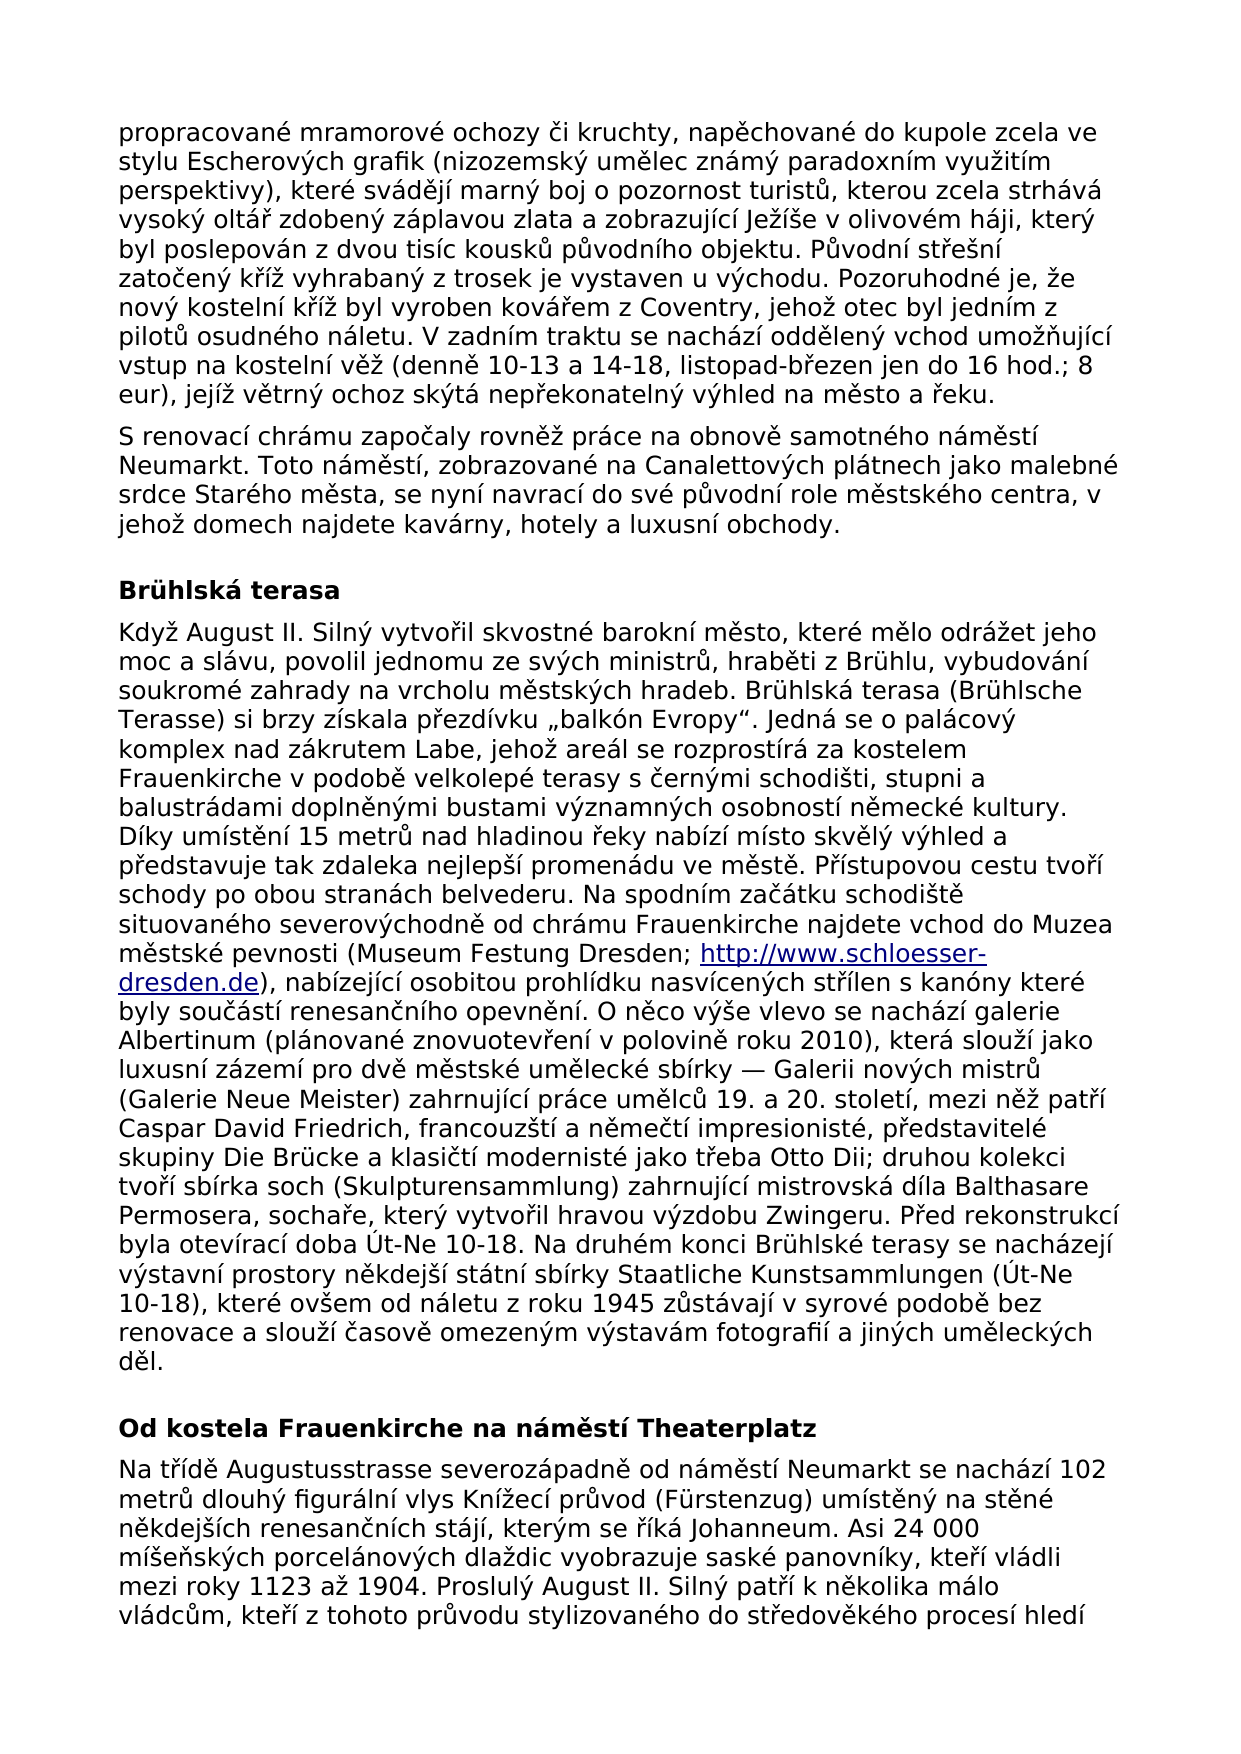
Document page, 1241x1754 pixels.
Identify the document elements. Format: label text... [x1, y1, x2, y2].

subtitle Brühlská terasa [118, 576, 1122, 606]
text propracované mramorové ochozy či kruchty, napěchované do kupole zcela ve stylu Escherových grafik (nizozemský umělec známý paradoxním využitím perspektivy), které svádějí marný boj o pozornost turistů, kterou zcela strhává vysoký oltář zdobený záplavou zlata a zobrazující Ježíše v olivovém háji, který byl poslepován z dvou tisíc kousků původního objektu. Původní střešní zatočený kříž vyhrabaný z trosek je vystaven u východu. Pozoruhodné je, že nový kostelní kříž byl vyroben kovářem z Coventry, jehož otec byl jedním z pilotů osudného náletu. V zadním traktu se nachází oddělený vchod umožňující vstup na kostelní věž (denně 10-13 a 14-18, listopad-březen jen do 16 hod.; 8 eur), jejíž větrný ochoz skýtá nepřekonatelný výhled na město a řeku. [118, 118, 1122, 410]
text S renovací chrámu započaly rovněž práce na obnově samotného náměstí Neumarkt. Toto náměstí, zobrazované na Canalettových plátnech jako malebné srdce Starého města, se nyní navrací do své původní role městského centra, v jehož domech najdete kavárny, hotely a luxusní obchody. [118, 422, 1122, 539]
subtitle Od kostela Frauenkirche na náměstí Theaterplatz [118, 1414, 1122, 1443]
text Když August II. Silný vytvořil skvostné barokní město, které mělo odrážet jeho moc a slávu, povolil jednomu ze svých ministrů, hraběti z Brühlu, vybudování soukromé zahrady na vrcholu městských hradeb. Brühlská terasa (Brühlsche Terasse) si brzy získala přezdívku „balkón Evropy“. Jedná se o palácový komplex nad zákrutem Labe, jehož areál se rozprostírá za kostelem Frauenkirche v podobě velkolepé terasy s černými schodišti, stupni a balustrádami doplněnými bustami významných osobností německé kultury. Díky umístění 15 metrů nad hladinou řeky nabízí místo skvělý výhled a představuje tak zdaleka nejlepší promenádu ve městě. Přístupovou cestu tvoří schody po obou stranách belvederu. Na spodním začátku schodiště situovaného severovýchodně od chrámu Frauenkirche najdete vchod do Muzea městské pevnosti (Museum Festung Dresden; http://www.schloesser-dresden.de), nabízející osobitou prohlídku nasvícených střílen s kanóny které byly součástí renesančního opevnění. O něco výše vlevo se nachází galerie Albertinum (plánované znovuotevření v polovině roku 2010), která slouží jako luxusní zázemí pro dvě městské umělecké sbírky — Galerii nových mistrů (Galerie Neue Meister) zahrnující práce umělců 19. a 20. století, mezi něž patří Caspar David Friedrich, francouzští a němečtí impresionisté, představitelé skupiny Die Brücke a klasičtí modernisté jako třeba Otto Dii; druhou kolekci tvoří sbírka soch (Skulpturensammlung) zahrnující mistrovská díla Balthasare Permosera, sochaře, který vytvořil hravou výzdobu Zwingeru. Před rekonstrukcí byla otevírací doba Út-Ne 10-18. Na druhém konci Brühlské terasy se nacházejí výstavní prostory někdejší státní sbírky Staatliche Kunstsammlungen (Út-Ne 10-18), které ovšem od náletu z roku 1945 zůstávají v syrové podobě bez renovace a slouží časově omezeným výstavám fotografií a jiných uměleckých děl. [118, 618, 1122, 1376]
text Na třídě Augustusstrasse severozápadně od náměstí Neumarkt se nachází 102 metrů dlouhý figurální vlys Knížecí průvod (Fürstenzug) umístěný na stěné někdejších renesančních stájí, kterým se říká Johanneum. Asi 24 000 míšeňských porcelánových dlaždic vyobrazuje saské panovníky, kteří vládli mezi roky 1123 až 1904. Proslulý August II. Silný patří k několika málo vládcům, kteří z tohoto průvodu stylizovaného do středověkého procesí hledí [118, 1456, 1122, 1631]
